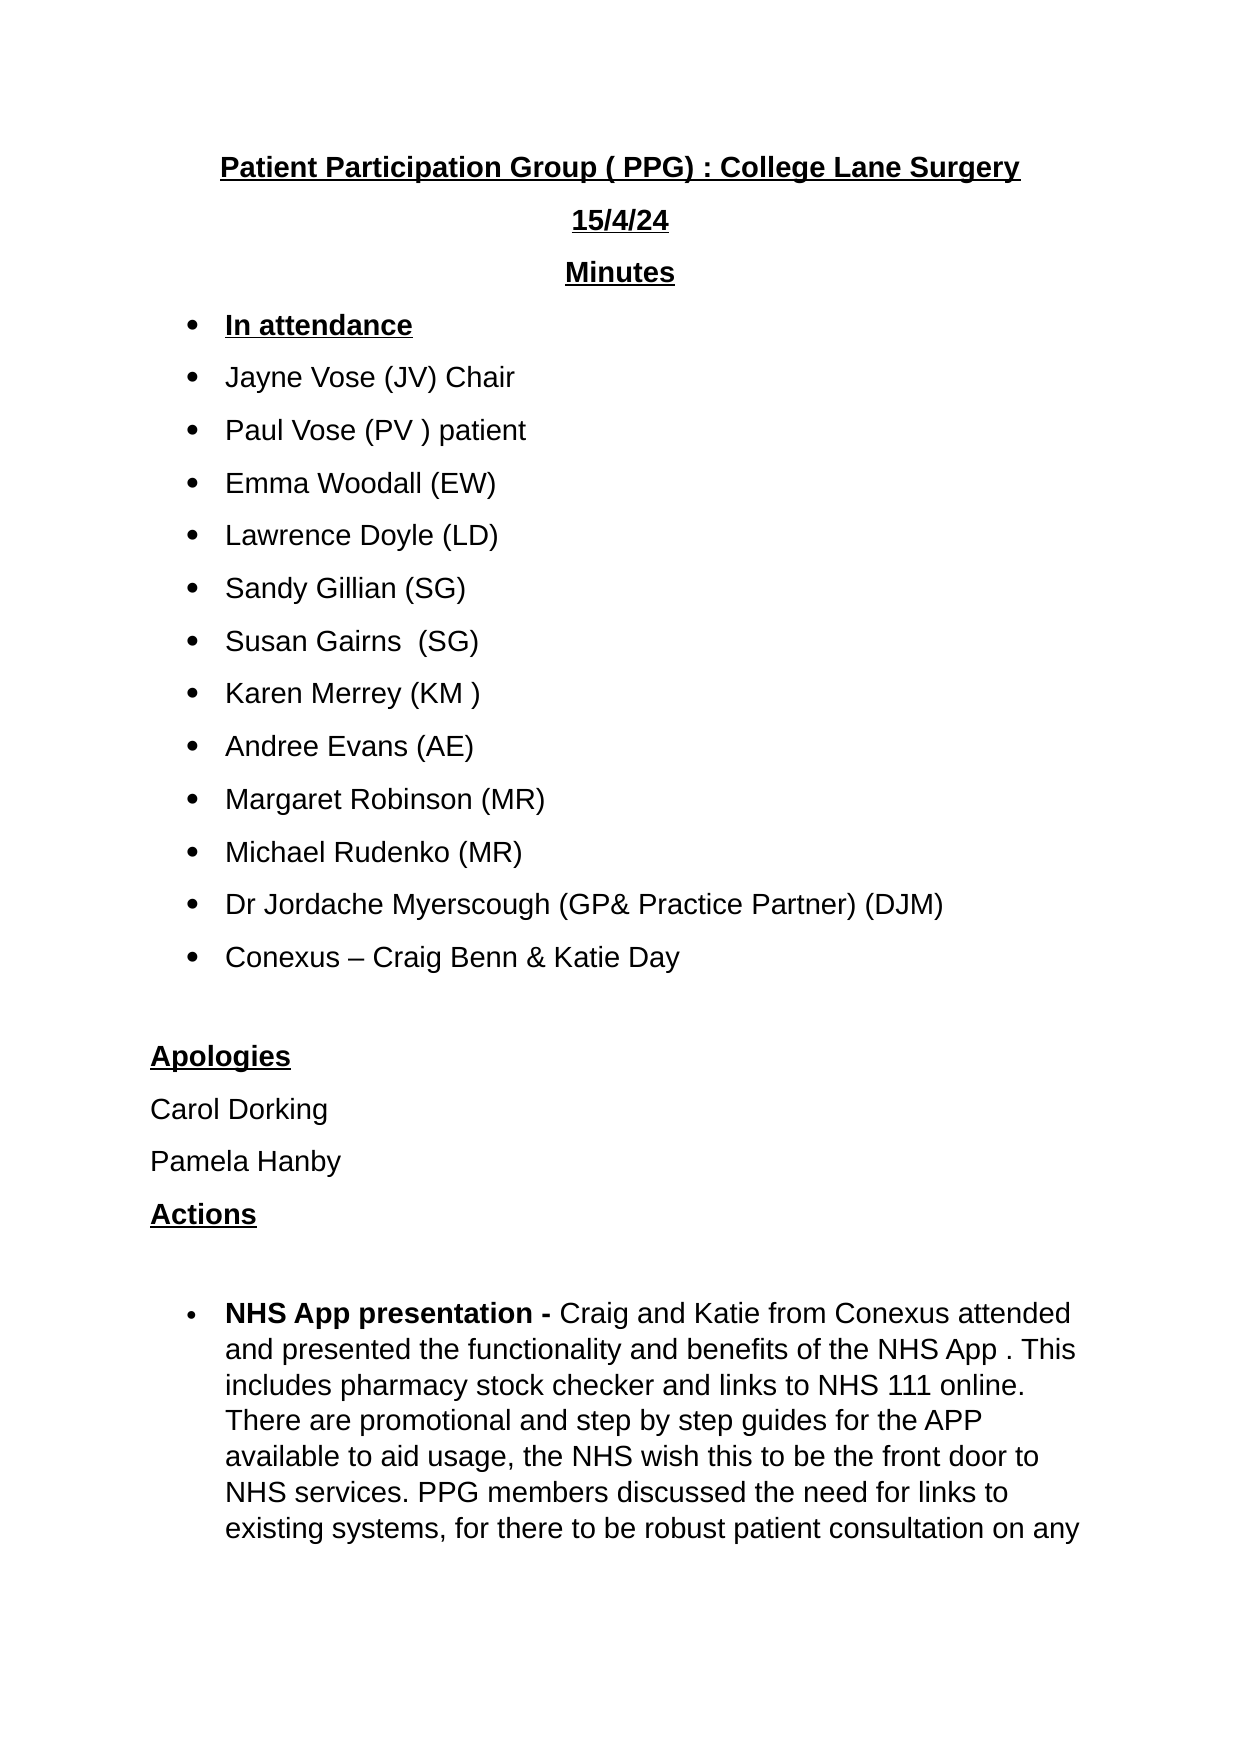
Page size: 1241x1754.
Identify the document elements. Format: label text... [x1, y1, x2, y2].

list Margaret Robinson (MR) [187, 782, 1090, 816]
list Emma Woodall (EW) [187, 466, 1090, 499]
list Jayne Vose (JV) Chair [187, 360, 1090, 394]
list Sandy Gillian (SG) [187, 571, 1090, 605]
text Minutes [150, 255, 1090, 288]
text Apologies [150, 1039, 1090, 1073]
list NHS App presentation - Craig and Katie from Conexus attended and presented the functionality and benefits of the NHS App . This includes pharmacy stock checker and links to NHS 111 online. There are promotional and step by step guides for the APP available to aid usage, the NHS wish this to be the front door to NHS services. PPG members discussed the need for links to existing systems, for there to be robust patient consultation on any [187, 1296, 1090, 1544]
text 15/4/24 [150, 202, 1090, 236]
list Karen Merrey (KM ) [187, 676, 1090, 710]
list Andree Evans (AE) [187, 729, 1090, 763]
list Conexus – Craig Benn & Katie Day [187, 940, 1090, 974]
list Carol Dorking [150, 1092, 1090, 1125]
list Dr Jordache Myerscough (GP& Practice Partner) (DJM) [187, 887, 1090, 921]
list Michael Rudenko (MR) [187, 834, 1090, 868]
list Pamela Hanby [150, 1144, 1090, 1178]
list In attendance [187, 307, 1090, 341]
list Lawrence Doyle (LD) [187, 518, 1090, 552]
list Susan Gairns (SG) [187, 624, 1090, 657]
list Paul Vose (PV ) patient [187, 413, 1090, 447]
text Actions [150, 1197, 1090, 1230]
text Patient Participation Group ( PPG) : College Lane Surgery [150, 150, 1090, 183]
